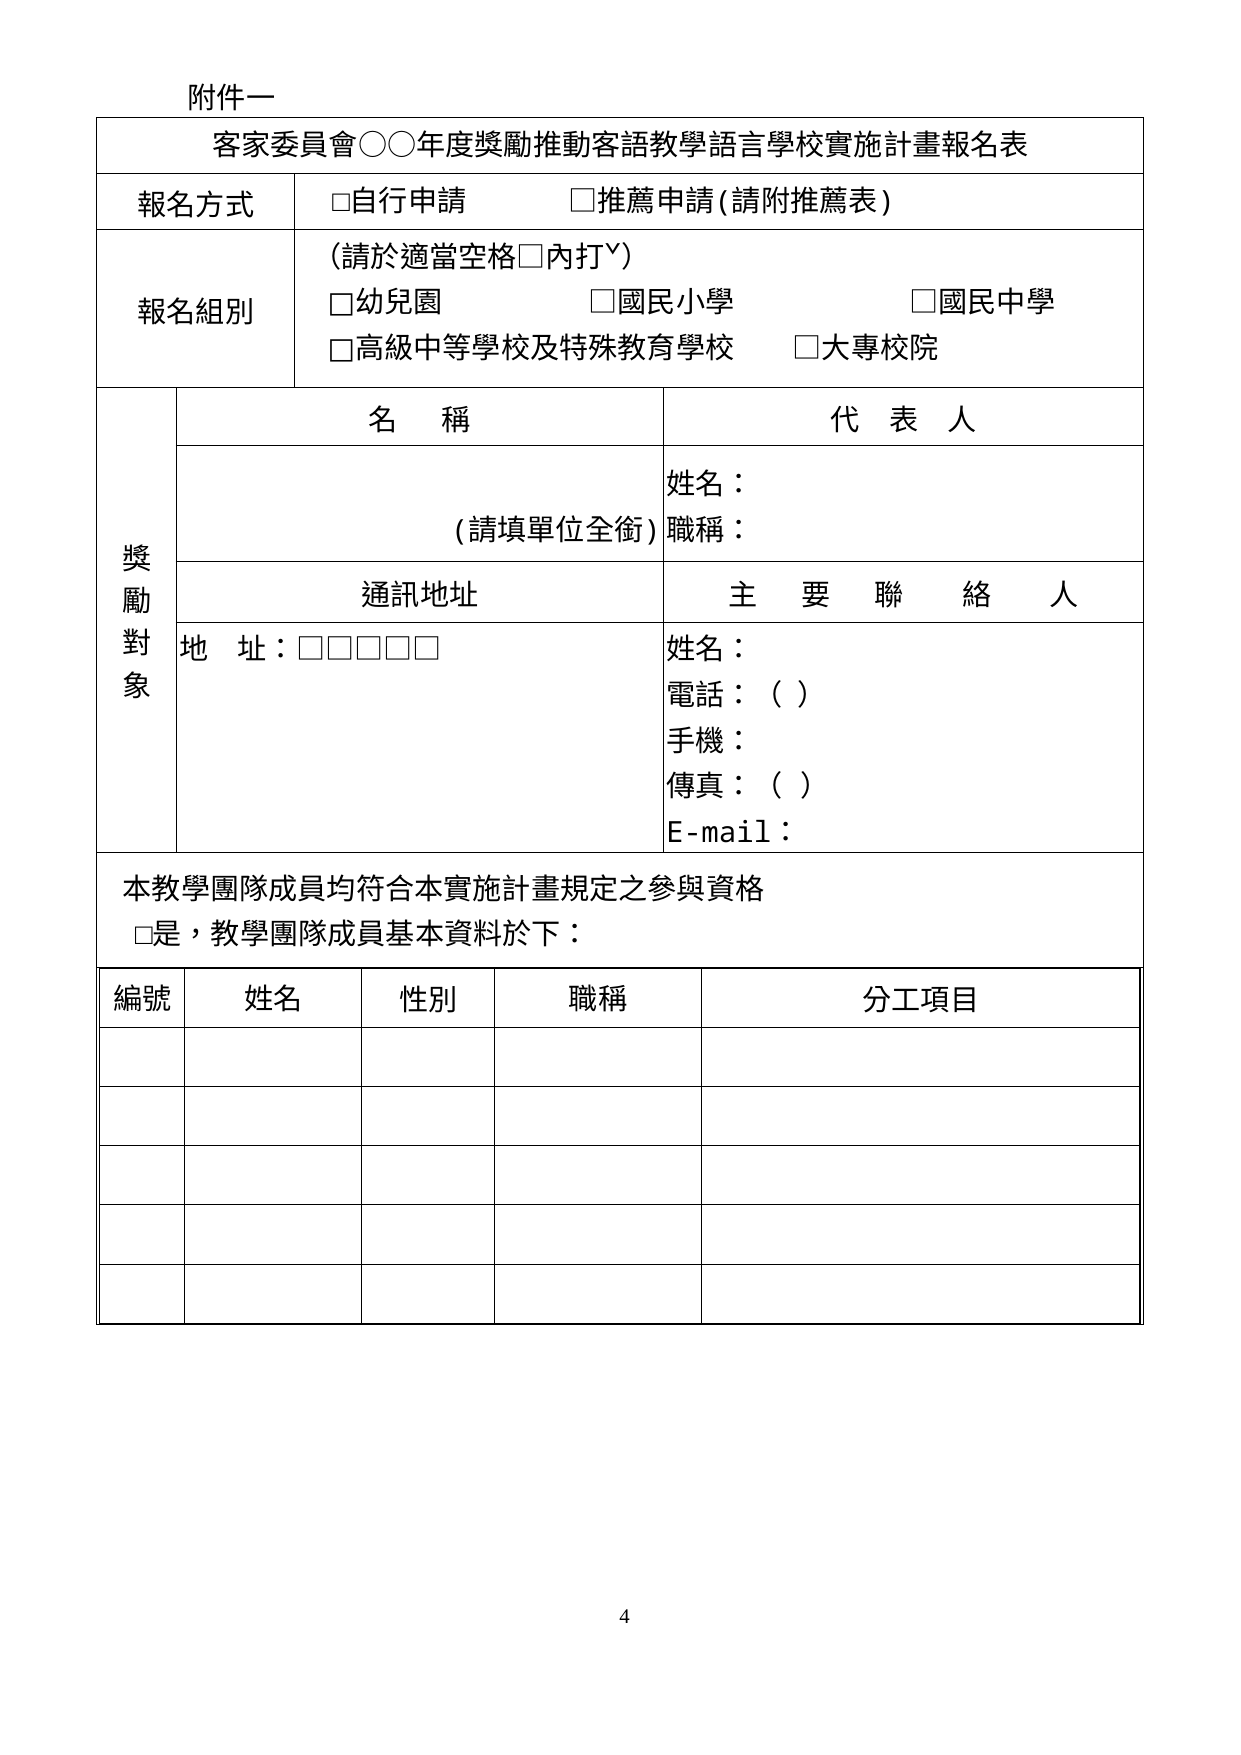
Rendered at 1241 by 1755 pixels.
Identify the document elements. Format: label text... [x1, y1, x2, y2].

table_cell [185, 1087, 361, 1145]
table_cell （請於適當空格□內打ˇ） □幼兒園 □國民小學 □國民中學 □高級中等學校及特殊教育學校 □大專校院 [295, 230, 1143, 387]
text 附件一 [187, 75, 1053, 117]
table_cell [702, 1265, 1139, 1322]
table_cell 地 址：□□□□□ [177, 623, 663, 852]
table_cell [495, 1087, 701, 1145]
table_cell 獎勵對象 [97, 388, 176, 852]
table_cell [100, 1087, 184, 1145]
table_cell 通訊地址 [177, 562, 663, 622]
table_cell [702, 1146, 1139, 1204]
table_cell [100, 1028, 184, 1086]
table_cell [495, 1028, 701, 1086]
table_cell [100, 1205, 184, 1263]
table_cell □自行申請 □推薦申請(請附推薦表) [295, 174, 1143, 229]
table_cell 報名方式 [97, 174, 294, 229]
table_cell (請填單位全銜) [177, 446, 663, 561]
table_cell 姓名： 電話：（ ） 手機： 傳真：（ ） E-mail： [664, 623, 1143, 852]
table_cell 本教學團隊成員均符合本實施計畫規定之參與資格 □是，教學團隊成員基本資料於下： [97, 853, 1143, 967]
table_header 性別 [362, 969, 494, 1027]
table_cell [495, 1265, 701, 1322]
table_cell [702, 1087, 1139, 1145]
table_header 客家委員會○○年度獎勵推動客語教學語言學校實施計畫報名表 [97, 118, 1143, 173]
table_header 姓名 [185, 969, 361, 1027]
table_cell [495, 1146, 701, 1204]
table_cell [185, 1028, 361, 1086]
table_cell [185, 1146, 361, 1204]
table_cell [362, 1205, 494, 1263]
table_cell [100, 1265, 184, 1322]
table_cell 名 稱 [177, 388, 663, 445]
table_cell 代 表 人 [664, 388, 1143, 445]
table_cell [702, 1205, 1139, 1263]
table_cell [185, 1205, 361, 1263]
table_cell 姓名： 職稱： [664, 446, 1143, 561]
table_cell [185, 1265, 361, 1322]
table_cell [100, 1146, 184, 1204]
table_cell [495, 1205, 701, 1263]
table_cell 主 要 聯 絡 人 [664, 562, 1143, 622]
table_header 編號 [100, 969, 184, 1027]
table_cell [362, 1265, 494, 1322]
table_cell [362, 1146, 494, 1204]
table_cell [362, 1028, 494, 1086]
table_cell [362, 1087, 494, 1145]
table_header 職稱 [495, 969, 701, 1027]
table_header 分工項目 [702, 969, 1139, 1027]
table_cell 報名組別 [97, 230, 294, 387]
table_cell [702, 1028, 1139, 1086]
